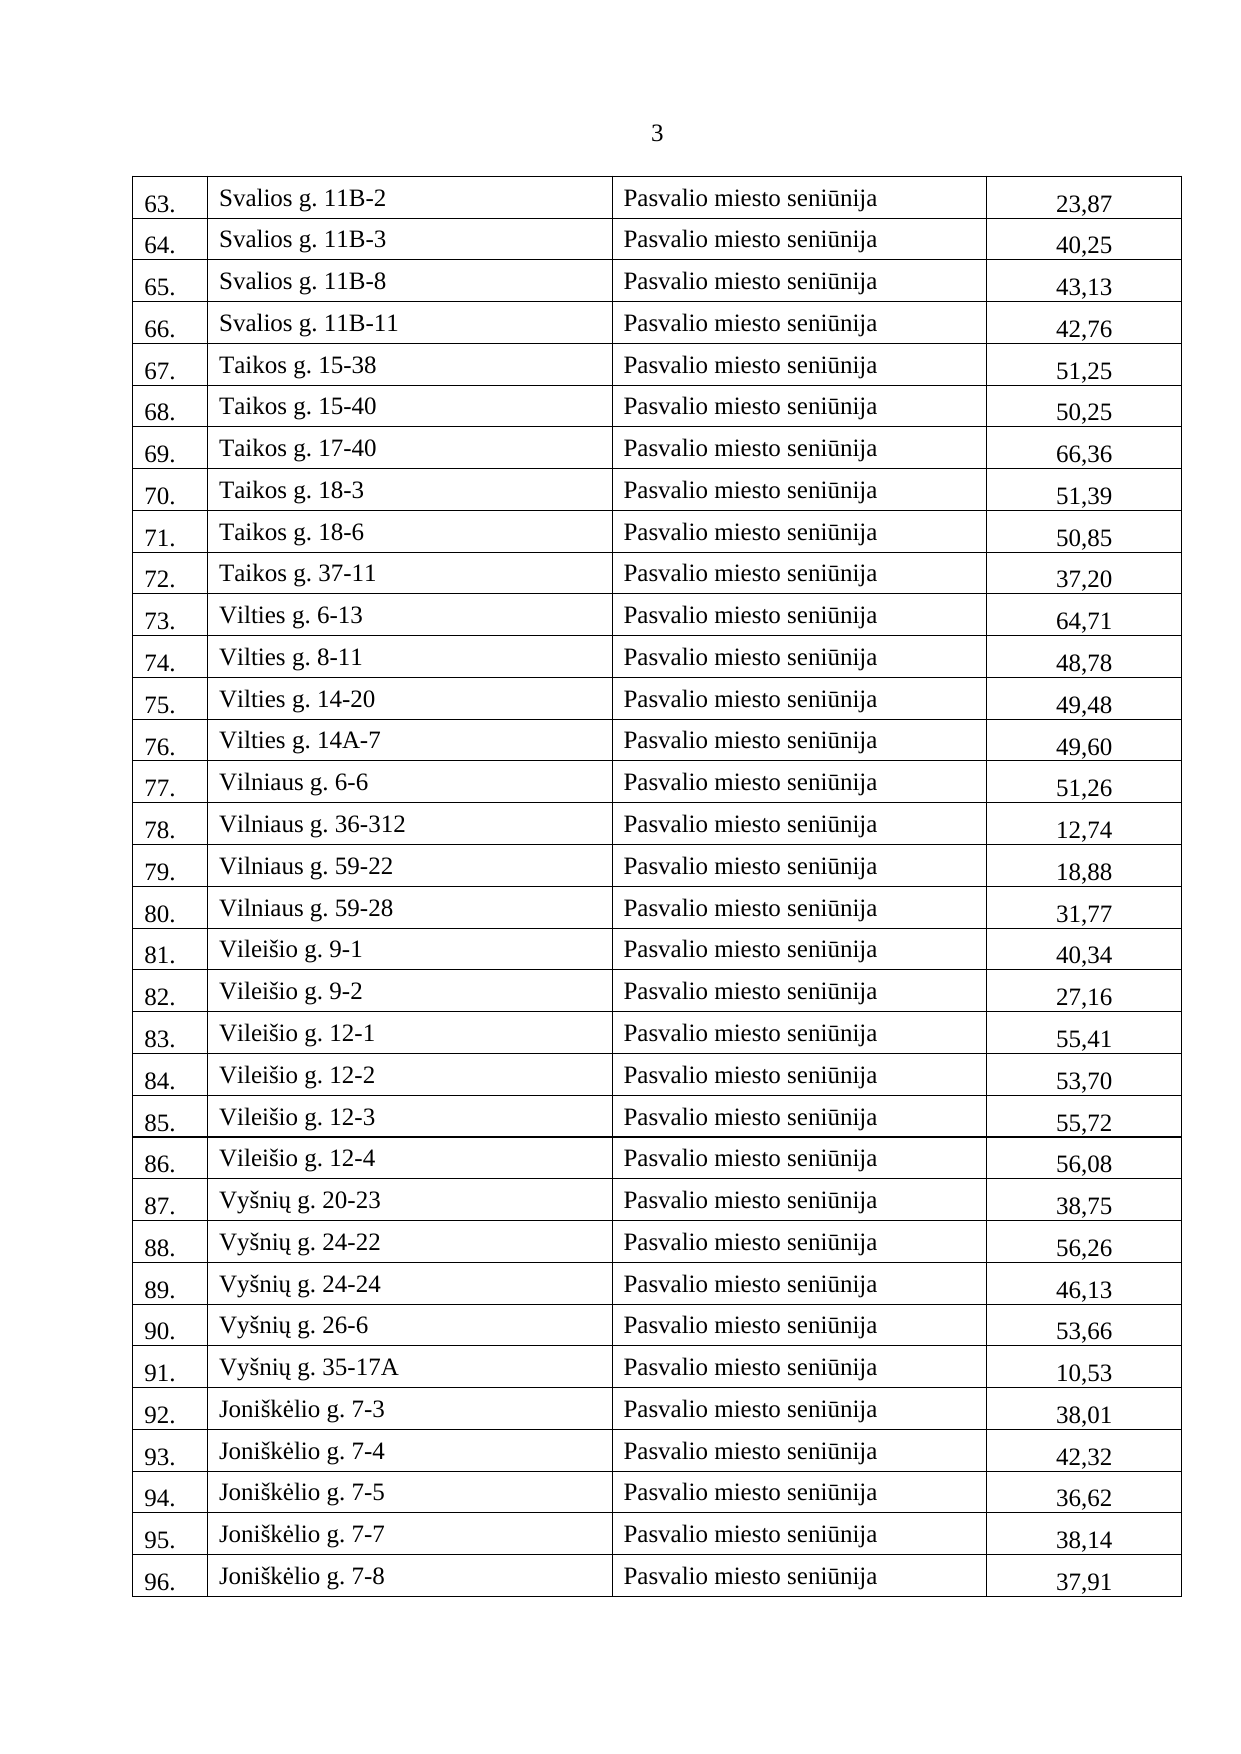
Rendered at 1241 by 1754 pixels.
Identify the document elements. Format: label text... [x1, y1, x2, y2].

table_cell Joniškėlio g. 7-4 [208, 1430, 612, 1471]
table_cell Pasvalio miesto seniūnija [613, 1096, 986, 1136]
table_cell 65. [133, 260, 207, 301]
table_cell 86. [133, 1138, 207, 1178]
table_cell Pasvalio miesto seniūnija [613, 929, 986, 969]
table_cell 69. [133, 427, 207, 468]
table_cell Taikos g. 18-3 [208, 469, 612, 510]
table_cell 71. [133, 511, 207, 552]
table_cell Vilniaus g. 59-22 [208, 845, 612, 886]
table_cell Pasvalio miesto seniūnija [613, 1430, 986, 1471]
table_cell 49,48 [987, 678, 1181, 719]
table_cell Pasvalio miesto seniūnija [613, 511, 986, 552]
table_cell Taikos g. 18-6 [208, 511, 612, 552]
table_cell Joniškėlio g. 7-8 [208, 1555, 612, 1596]
table_cell Pasvalio miesto seniūnija [613, 1305, 986, 1345]
table_cell 85. [133, 1096, 207, 1136]
table_cell Joniškėlio g. 7-3 [208, 1388, 612, 1429]
table_cell Joniškėlio g. 7-7 [208, 1513, 612, 1554]
table_cell Pasvalio miesto seniūnija [613, 803, 986, 844]
table_cell Pasvalio miesto seniūnija [613, 887, 986, 927]
table_cell 91. [133, 1346, 207, 1387]
table_cell Pasvalio miesto seniūnija [613, 720, 986, 760]
table_cell 10,53 [987, 1346, 1181, 1387]
table_cell 42,32 [987, 1430, 1181, 1471]
table_cell Pasvalio miesto seniūnija [613, 1346, 986, 1387]
table_cell Vyšnių g. 20-23 [208, 1179, 612, 1220]
table_cell 55,41 [987, 1012, 1181, 1053]
table_cell 94. [133, 1472, 207, 1512]
table_cell Pasvalio miesto seniūnija [613, 1388, 986, 1429]
table_cell 53,70 [987, 1054, 1181, 1094]
table_cell 55,72 [987, 1096, 1181, 1136]
table_cell 18,88 [987, 845, 1181, 886]
table_cell 73. [133, 594, 207, 635]
table_cell Pasvalio miesto seniūnija [613, 344, 986, 384]
table_cell 79. [133, 845, 207, 886]
table_cell Vileišio g. 9-1 [208, 929, 612, 969]
table_cell 76. [133, 720, 207, 760]
table_cell Svalios g. 11B-8 [208, 260, 612, 301]
table_cell Joniškėlio g. 7-5 [208, 1472, 612, 1512]
table_cell 50,25 [987, 386, 1181, 426]
table_cell Pasvalio miesto seniūnija [613, 302, 986, 343]
table_cell Pasvalio miesto seniūnija [613, 1221, 986, 1262]
table_cell Vyšnių g. 24-22 [208, 1221, 612, 1262]
table_cell Vyšnių g. 26-6 [208, 1305, 612, 1345]
table_cell 96. [133, 1555, 207, 1596]
table_cell Pasvalio miesto seniūnija [613, 1472, 986, 1512]
table_cell 66,36 [987, 427, 1181, 468]
table_cell 80. [133, 887, 207, 927]
table_cell Vileišio g. 12-2 [208, 1054, 612, 1094]
table_cell 56,08 [987, 1138, 1181, 1178]
table_cell Pasvalio miesto seniūnija [613, 386, 986, 426]
table_cell 38,75 [987, 1179, 1181, 1220]
table_cell Pasvalio miesto seniūnija [613, 177, 986, 217]
table_cell Pasvalio miesto seniūnija [613, 761, 986, 802]
table_cell 36,62 [987, 1472, 1181, 1512]
table_cell 70. [133, 469, 207, 510]
table_cell Pasvalio miesto seniūnija [613, 1012, 986, 1053]
table_cell 88. [133, 1221, 207, 1262]
table_cell Pasvalio miesto seniūnija [613, 678, 986, 719]
table_cell Vilties g. 6-13 [208, 594, 612, 635]
table_cell 64,71 [987, 594, 1181, 635]
table_cell 51,39 [987, 469, 1181, 510]
table_cell 84. [133, 1054, 207, 1094]
table_cell Vilties g. 14-20 [208, 678, 612, 719]
table_cell Taikos g. 17-40 [208, 427, 612, 468]
table_cell Taikos g. 15-38 [208, 344, 612, 384]
table_cell Vyšnių g. 24-24 [208, 1263, 612, 1303]
table_cell Pasvalio miesto seniūnija [613, 845, 986, 886]
table_cell 27,16 [987, 970, 1181, 1011]
table_cell 87. [133, 1179, 207, 1220]
table_cell Svalios g. 11B-11 [208, 302, 612, 343]
table_cell Svalios g. 11B-2 [208, 177, 612, 217]
table_cell 50,85 [987, 511, 1181, 552]
table_cell Vileišio g. 12-4 [208, 1138, 612, 1178]
table_cell 83. [133, 1012, 207, 1053]
table_cell 77. [133, 761, 207, 802]
table_cell 82. [133, 970, 207, 1011]
table_cell Pasvalio miesto seniūnija [613, 260, 986, 301]
table_cell Taikos g. 37-11 [208, 553, 612, 593]
table_cell Vyšnių g. 35-17A [208, 1346, 612, 1387]
table_cell Pasvalio miesto seniūnija [613, 1263, 986, 1303]
table_cell 12,74 [987, 803, 1181, 844]
table_cell 92. [133, 1388, 207, 1429]
table_cell Pasvalio miesto seniūnija [613, 1054, 986, 1094]
table_cell 68. [133, 386, 207, 426]
table_cell 46,13 [987, 1263, 1181, 1303]
table_cell Svalios g. 11B-3 [208, 219, 612, 259]
table_cell Vilties g. 14A-7 [208, 720, 612, 760]
table_cell 49,60 [987, 720, 1181, 760]
table_cell Pasvalio miesto seniūnija [613, 1513, 986, 1554]
table_cell Pasvalio miesto seniūnija [613, 219, 986, 259]
table_cell 31,77 [987, 887, 1181, 927]
table_cell 51,25 [987, 344, 1181, 384]
table_cell 23,87 [987, 177, 1181, 217]
table_cell 66. [133, 302, 207, 343]
table_cell 48,78 [987, 636, 1181, 677]
table_cell 81. [133, 929, 207, 969]
table_cell 40,34 [987, 929, 1181, 969]
table_cell 37,20 [987, 553, 1181, 593]
table_cell 89. [133, 1263, 207, 1303]
table_cell 90. [133, 1305, 207, 1345]
table_cell Pasvalio miesto seniūnija [613, 553, 986, 593]
table_cell Vileišio g. 12-1 [208, 1012, 612, 1053]
table_cell 56,26 [987, 1221, 1181, 1262]
table_cell 93. [133, 1430, 207, 1471]
table_cell 38,14 [987, 1513, 1181, 1554]
table_cell 42,76 [987, 302, 1181, 343]
table_cell 37,91 [987, 1555, 1181, 1596]
table_cell 74. [133, 636, 207, 677]
table_cell 38,01 [987, 1388, 1181, 1429]
table_cell Vilniaus g. 6-6 [208, 761, 612, 802]
table_cell 63. [133, 177, 207, 217]
table_cell 43,13 [987, 260, 1181, 301]
table_cell Vileišio g. 12-3 [208, 1096, 612, 1136]
table_cell Vilties g. 8-11 [208, 636, 612, 677]
table_cell Pasvalio miesto seniūnija [613, 1555, 986, 1596]
table_cell 51,26 [987, 761, 1181, 802]
table_cell Pasvalio miesto seniūnija [613, 594, 986, 635]
table_cell Pasvalio miesto seniūnija [613, 427, 986, 468]
table_cell Pasvalio miesto seniūnija [613, 1179, 986, 1220]
table_cell Pasvalio miesto seniūnija [613, 469, 986, 510]
table_cell Pasvalio miesto seniūnija [613, 970, 986, 1011]
table_cell 75. [133, 678, 207, 719]
table_cell Vileišio g. 9-2 [208, 970, 612, 1011]
table_cell 53,66 [987, 1305, 1181, 1345]
table_cell Taikos g. 15-40 [208, 386, 612, 426]
table_cell 64. [133, 219, 207, 259]
table_cell Pasvalio miesto seniūnija [613, 636, 986, 677]
table_cell 67. [133, 344, 207, 384]
table_cell 72. [133, 553, 207, 593]
table_cell 78. [133, 803, 207, 844]
table_cell 40,25 [987, 219, 1181, 259]
table_cell Pasvalio miesto seniūnija [613, 1138, 986, 1178]
table_cell 95. [133, 1513, 207, 1554]
table_cell Vilniaus g. 59-28 [208, 887, 612, 927]
table_cell Vilniaus g. 36-312 [208, 803, 612, 844]
